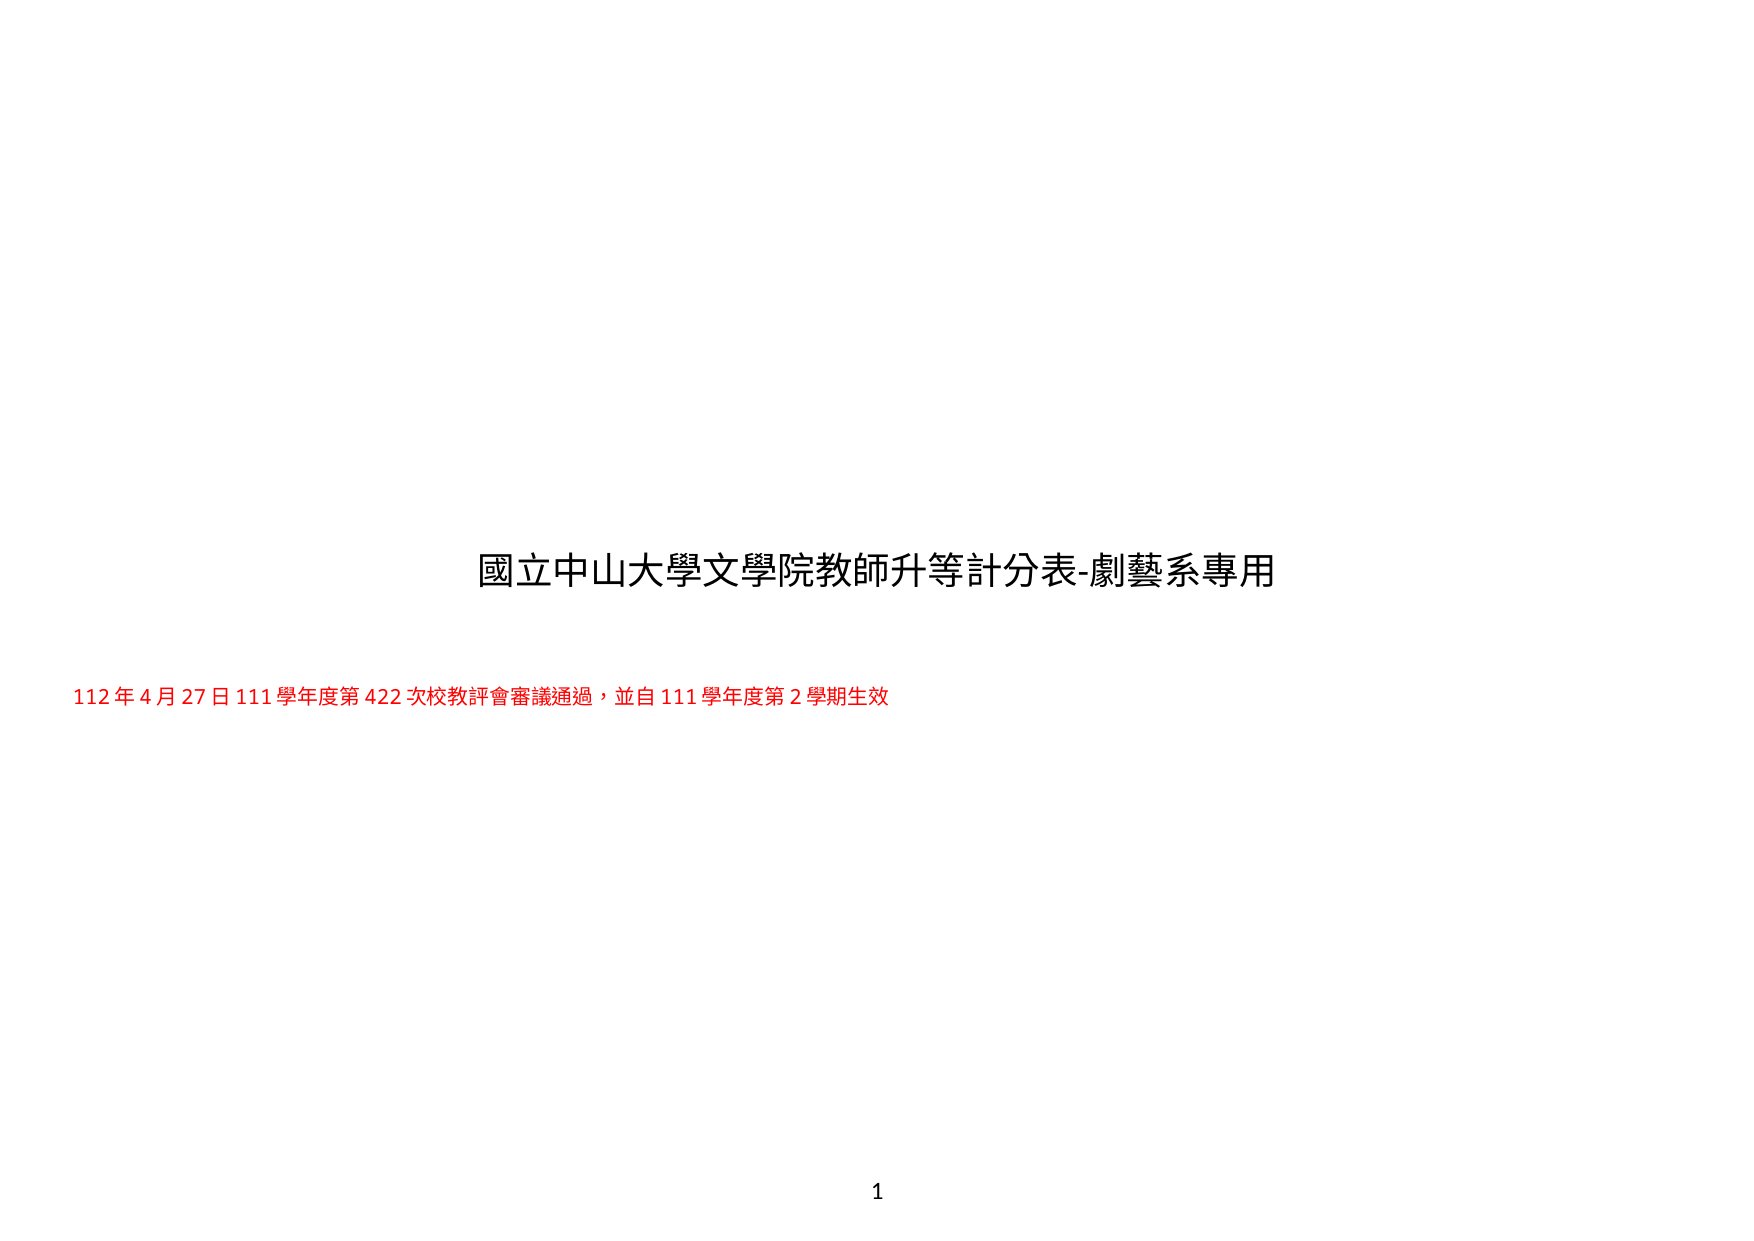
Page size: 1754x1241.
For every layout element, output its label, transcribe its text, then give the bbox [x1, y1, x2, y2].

text 112年4月27日111學年度第422次校教評會審議通過，並自111學年度第2學期生效 [65, 651, 1689, 714]
text 國立中山大學文學院教師升等計分表-劇藝系專用 [65, 526, 1689, 589]
